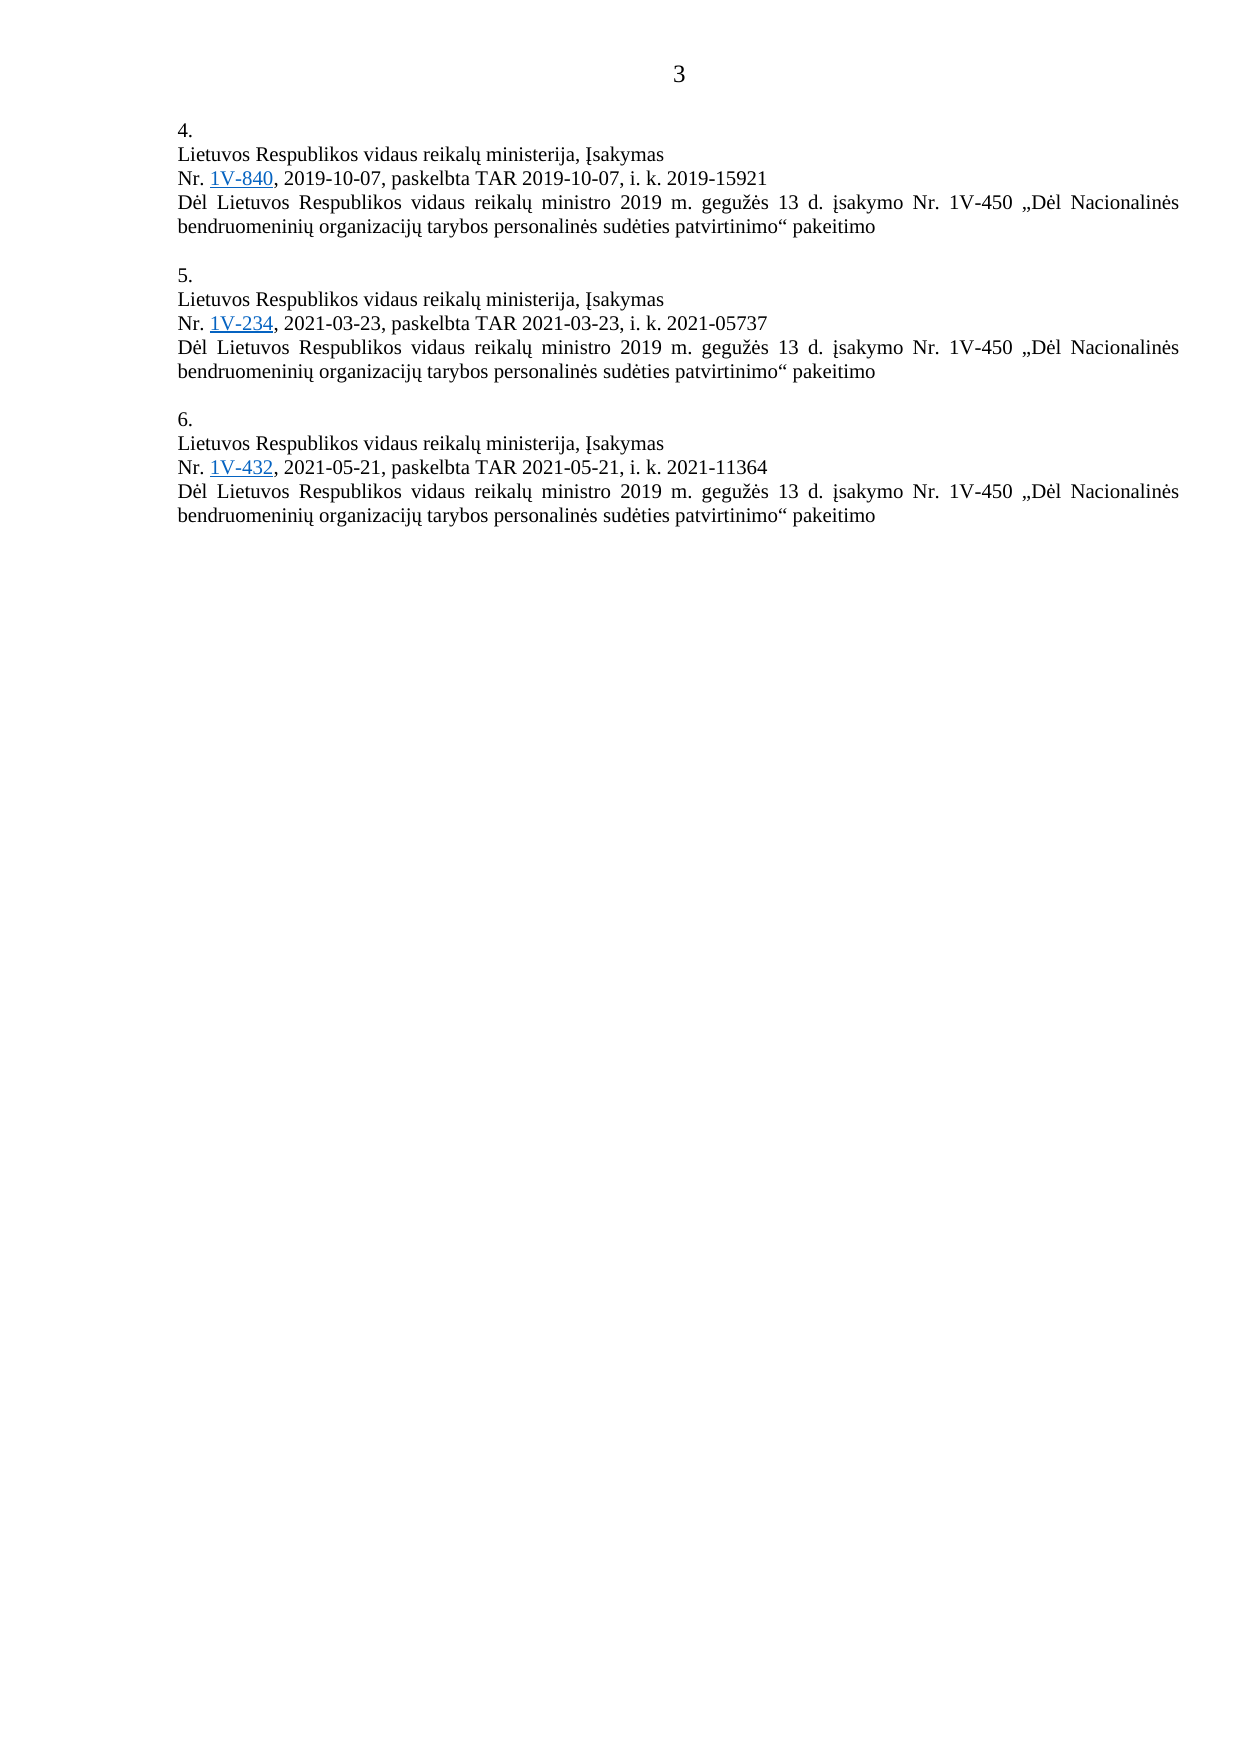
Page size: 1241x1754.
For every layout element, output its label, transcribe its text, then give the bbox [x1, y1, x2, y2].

text Lietuvos Respublikos vidaus reikalų ministerija, Įsakymas [177, 287, 1181, 311]
text Nr. 1V-840, 2019-10-07, paskelbta TAR 2019-10-07, i. k. 2019-15921 [177, 166, 1181, 190]
text 5. [177, 262, 1181, 287]
text Dėl Lietuvos Respublikos vidaus reikalų ministro 2019 m. gegužės 13 d. įsakymo Nr. 1V-450 „Dėl Nacionalinės bendruomeninių organizacijų tarybos personalinės sudėties patvirtinimo“ pakeitimo [177, 479, 1181, 527]
text Nr. 1V-432, 2021-05-21, paskelbta TAR 2021-05-21, i. k. 2021-11364 [177, 455, 1181, 479]
text Nr. 1V-234, 2021-03-23, paskelbta TAR 2021-03-23, i. k. 2021-05737 [177, 311, 1181, 335]
text 6. [177, 407, 1181, 431]
text Dėl Lietuvos Respublikos vidaus reikalų ministro 2019 m. gegužės 13 d. įsakymo Nr. 1V-450 „Dėl Nacionalinės bendruomeninių organizacijų tarybos personalinės sudėties patvirtinimo“ pakeitimo [177, 335, 1181, 383]
text 4. [177, 118, 1181, 142]
text Dėl Lietuvos Respublikos vidaus reikalų ministro 2019 m. gegužės 13 d. įsakymo Nr. 1V-450 „Dėl Nacionalinės bendruomeninių organizacijų tarybos personalinės sudėties patvirtinimo“ pakeitimo [177, 190, 1181, 238]
text Lietuvos Respublikos vidaus reikalų ministerija, Įsakymas [177, 431, 1181, 455]
text Lietuvos Respublikos vidaus reikalų ministerija, Įsakymas [177, 142, 1181, 166]
